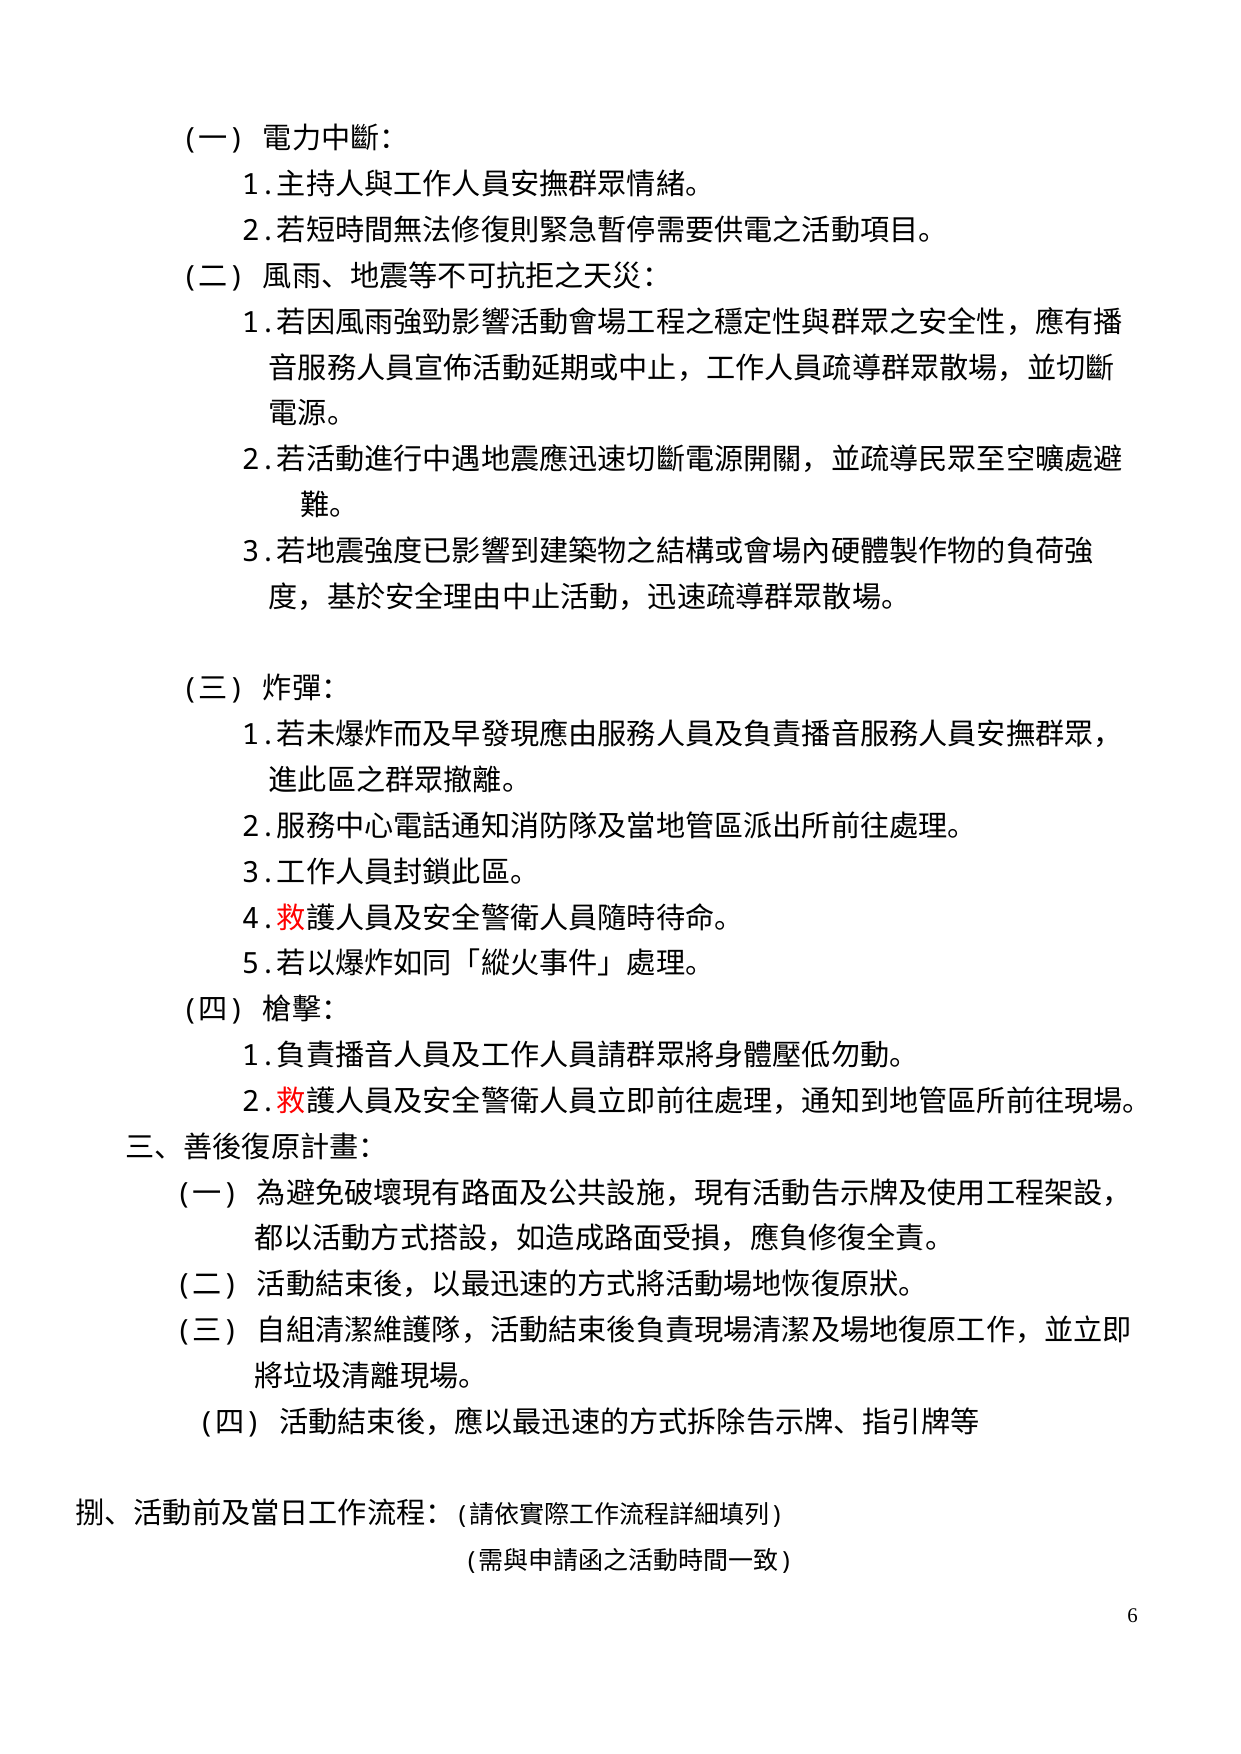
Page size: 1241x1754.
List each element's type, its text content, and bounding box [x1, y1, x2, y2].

text (三) 炸彈： 1.若未爆炸而及早發現應由服務人員及負責播音服務人員安撫群眾， [125, 662, 1137, 754]
text 度，基於安全理由中止活動，迅速疏導群眾散場。 [125, 571, 1137, 616]
text 將垃圾清離現場。 [125, 1350, 1137, 1396]
text 音服務人員宣佈活動延期或中止，工作人員疏導群眾散場，並切斷 [125, 341, 1137, 387]
text (二) 風雨、地震等不可抗拒之天災： 1.若因風雨強勁影響活動會場工程之穩定性與群眾之安全性，應有播 [125, 250, 1137, 341]
text (四) 槍擊： 1.負責播音人員及工作人員請群眾將身體壓低勿動。 2.救護人員及安全警衛人員立即前往處理，通知到地管區所前往現場。 三、善後復原計畫： (一) 為避免破壞現有路面及公共設施，現有活動告示牌及使用工程架設， [125, 983, 1137, 1212]
text 都以活動方式搭設，如造成路面受損，應負修復全責。 (二) 活動結束後，以最迅速的方式將活動場地恢復原狀。 (三) 自組清潔維護隊，活動結束後負責現場清潔及場地復原工作，並立即 [125, 1212, 1137, 1350]
text (需與申請函之活動時間一致) [75, 1533, 1137, 1579]
text (四) 活動結束後，應以最迅速的方式拆除告示牌、指引牌等 [75, 1396, 1137, 1441]
text 捌、活動前及當日工作流程：(請依實際工作流程詳細填列) [75, 1487, 1137, 1533]
text 電源。 2.若活動進行中遇地震應迅速切斷電源開關，並疏導民眾至空曠處避 難。 3.若地震強度已影響到建築物之結構或會場內硬體製作物的負荷強 [125, 387, 1137, 571]
text 進此區之群眾撤離。 2.服務中心電話通知消防隊及當地管區派出所前往處理。 3.工作人員封鎖此區。 4.救護人員及安全警衛人員隨時待命。 5.若以爆炸如同「縱火事件」處理。 [125, 754, 1137, 983]
text (一) 電力中斷： 1.主持人與工作人員安撫群眾情緒。 2.若短時間無法修復則緊急暫停需要供電之活動項目。 [125, 112, 1137, 250]
